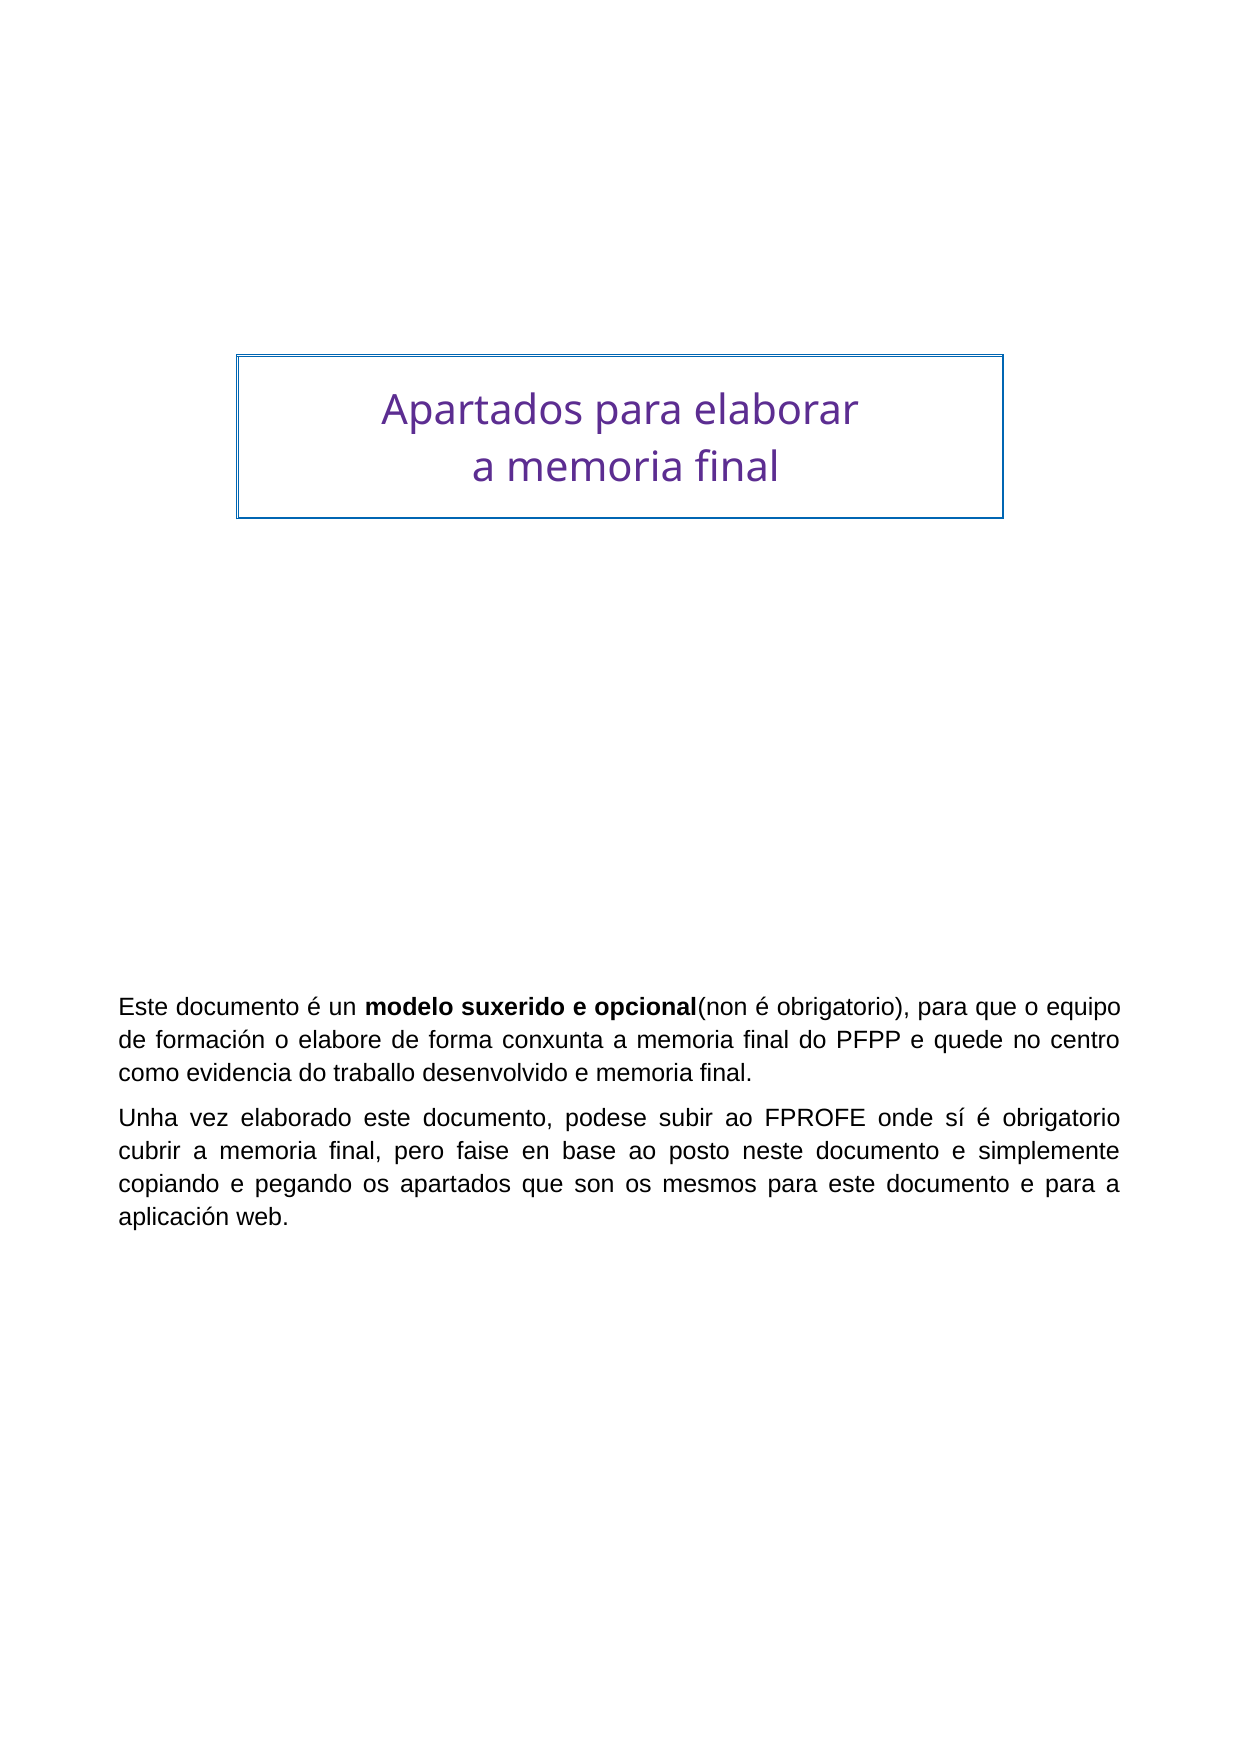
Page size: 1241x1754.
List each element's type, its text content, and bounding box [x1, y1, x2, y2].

text Apartados para elaborar a memoria final [239, 357, 1002, 517]
text Este documento é un modelo suxerido e opcional(non é obrigatorio), para que o equipo de formación o elabore de forma conxunta a memoria final do PFPP e quede no centro como evidencia do traballo desenvolvido e memoria final. [118, 992, 1122, 1087]
text Unha vez elaborado este documento, podese subir ao FPROFE onde sí é obrigatorio cubrir a memoria final, pero faise en base ao posto neste documento e simplemente copiando e pegando os apartados que son os mesmos para este documento e para a aplicación web. [118, 1103, 1122, 1231]
